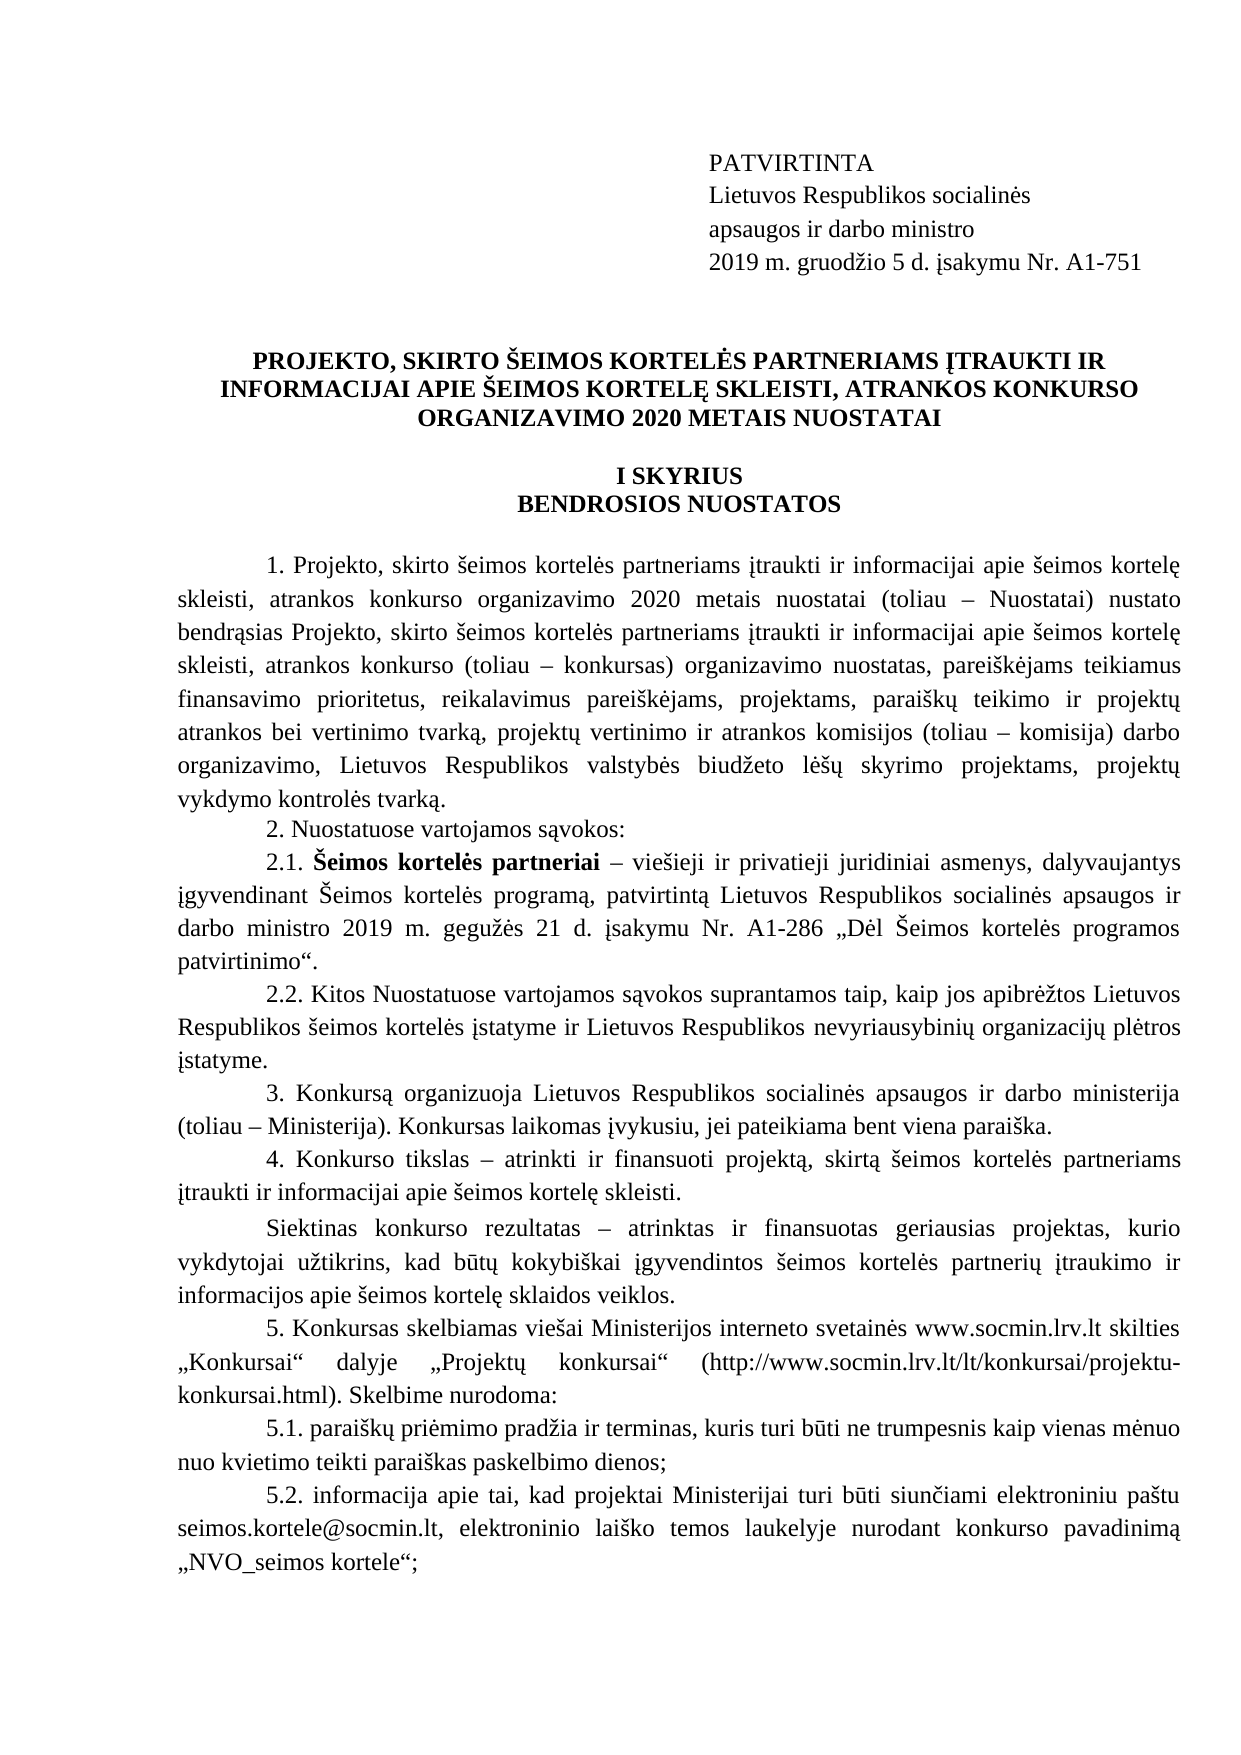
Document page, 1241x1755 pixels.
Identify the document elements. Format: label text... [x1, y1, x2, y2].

text 2019 m. gruodžio 5 d. įsakymu Nr. A1-751 [709, 247, 1181, 275]
text 2. Nuostatuose vartojamos sąvokos: [177, 814, 1181, 842]
text 2.2. Kitos Nuostatuose vartojamos sąvokos suprantamos taip, kaip jos apibrėžtos Lietuvos Respublikos šeimos kortelės įstatyme ir Lietuvos Respublikos nevyriausybinių organizacijų plėtros įstatyme. [177, 979, 1181, 1073]
text Siektinas konkurso rezultatas – atrinktas ir finansuotas geriausias projektas, kurio vykdytojai užtikrins, kad būtų kokybiškai įgyvendintos šeimos kortelės partnerių įtraukimo ir informacijos apie šeimos kortelę sklaidos veiklos. [177, 1210, 1181, 1310]
text I SKYRIUS [177, 461, 1181, 489]
text apsaugos ir darbo ministro [709, 214, 1181, 242]
text PATVIRTINTA [709, 148, 1181, 176]
text 3. Konkursą organizuoja Lietuvos Respublikos socialinės apsaugos ir darbo ministerija (toliau – Ministerija). Konkursas laikomas įvykusiu, jei pateikiama bent viena paraiška. [177, 1078, 1181, 1139]
text 4. Konkurso tikslas – atrinkti ir finansuoti projektą, skirtą šeimos kortelės partneriams įtraukti ir informacijai apie šeimos kortelę skleisti. [177, 1144, 1181, 1206]
text 1. Projekto, skirto šeimos kortelės partneriams įtraukti ir informacijai apie šeimos kortelę skleisti, atrankos konkurso organizavimo 2020 metais nuostatai (toliau – Nuostatai) nustato bendrąsias Projekto, skirto šeimos kortelės partneriams įtraukti ir informacijai apie šeimos kortelę skleisti, atrankos konkurso (toliau – konkursas) organizavimo nuostatas, pareiškėjams teikiamus finansavimo prioritetus, reikalavimus pareiškėjams, projektams, paraiškų teikimo ir projektų atrankos bei vertinimo tvarką, projektų vertinimo ir atrankos komisijos (toliau – komisija) darbo organizavimo, Lietuvos Respublikos valstybės biudžeto lėšų skyrimo projektams, projektų vykdymo kontrolės tvarką. [177, 547, 1181, 814]
text 5.1. paraiškų priėmimo pradžia ir terminas, kuris turi būti ne trumpesnis kaip vienas mėnuo nuo kvietimo teikti paraiškas paskelbimo dienos; [177, 1410, 1181, 1477]
text 5. Konkursas skelbiamas viešai Ministerijos interneto svetainės www.socmin.lrv.lt skilties „Konkursai“ dalyje „Projektų konkursai“ (http://www.socmin.lrv.lt/lt/konkursai/projektu-konkursai.html). Skelbime nurodoma: [177, 1310, 1181, 1410]
text Lietuvos Respublikos socialinės [709, 181, 1181, 209]
text 5.2. informacija apie tai, kad projektai Ministerijai turi būti siunčiami elektroniniu paštu seimos.kortele@socmin.lt, elektroninio laiško temos laukelyje nurodant konkurso pavadinimą „NVO_seimos kortele“; [177, 1477, 1181, 1577]
text 2.1. Šeimos kortelės partneriai – viešieji ir privatieji juridiniai asmenys, dalyvaujantys įgyvendinant Šeimos kortelės programą, patvirtintą Lietuvos Respublikos socialinės apsaugos ir darbo ministro 2019 m. gegužės 21 d. įsakymu Nr. A1-286 „Dėl Šeimos kortelės programos patvirtinimo“. [177, 847, 1181, 974]
text BENDROSIOS NUOSTATOS [177, 489, 1181, 518]
text PROJEKTO, SKIRTO ŠEIMOS KORTELĖS PARTNERIAMS ĮTRAUKTI IR INFORMACIJAI APIE ŠEIMOS KORTELĘ SKLEISTI, ATRANKOS KONKURSO ORGANIZAVIMO 2020 METAIS NUOSTATAI [177, 346, 1181, 432]
